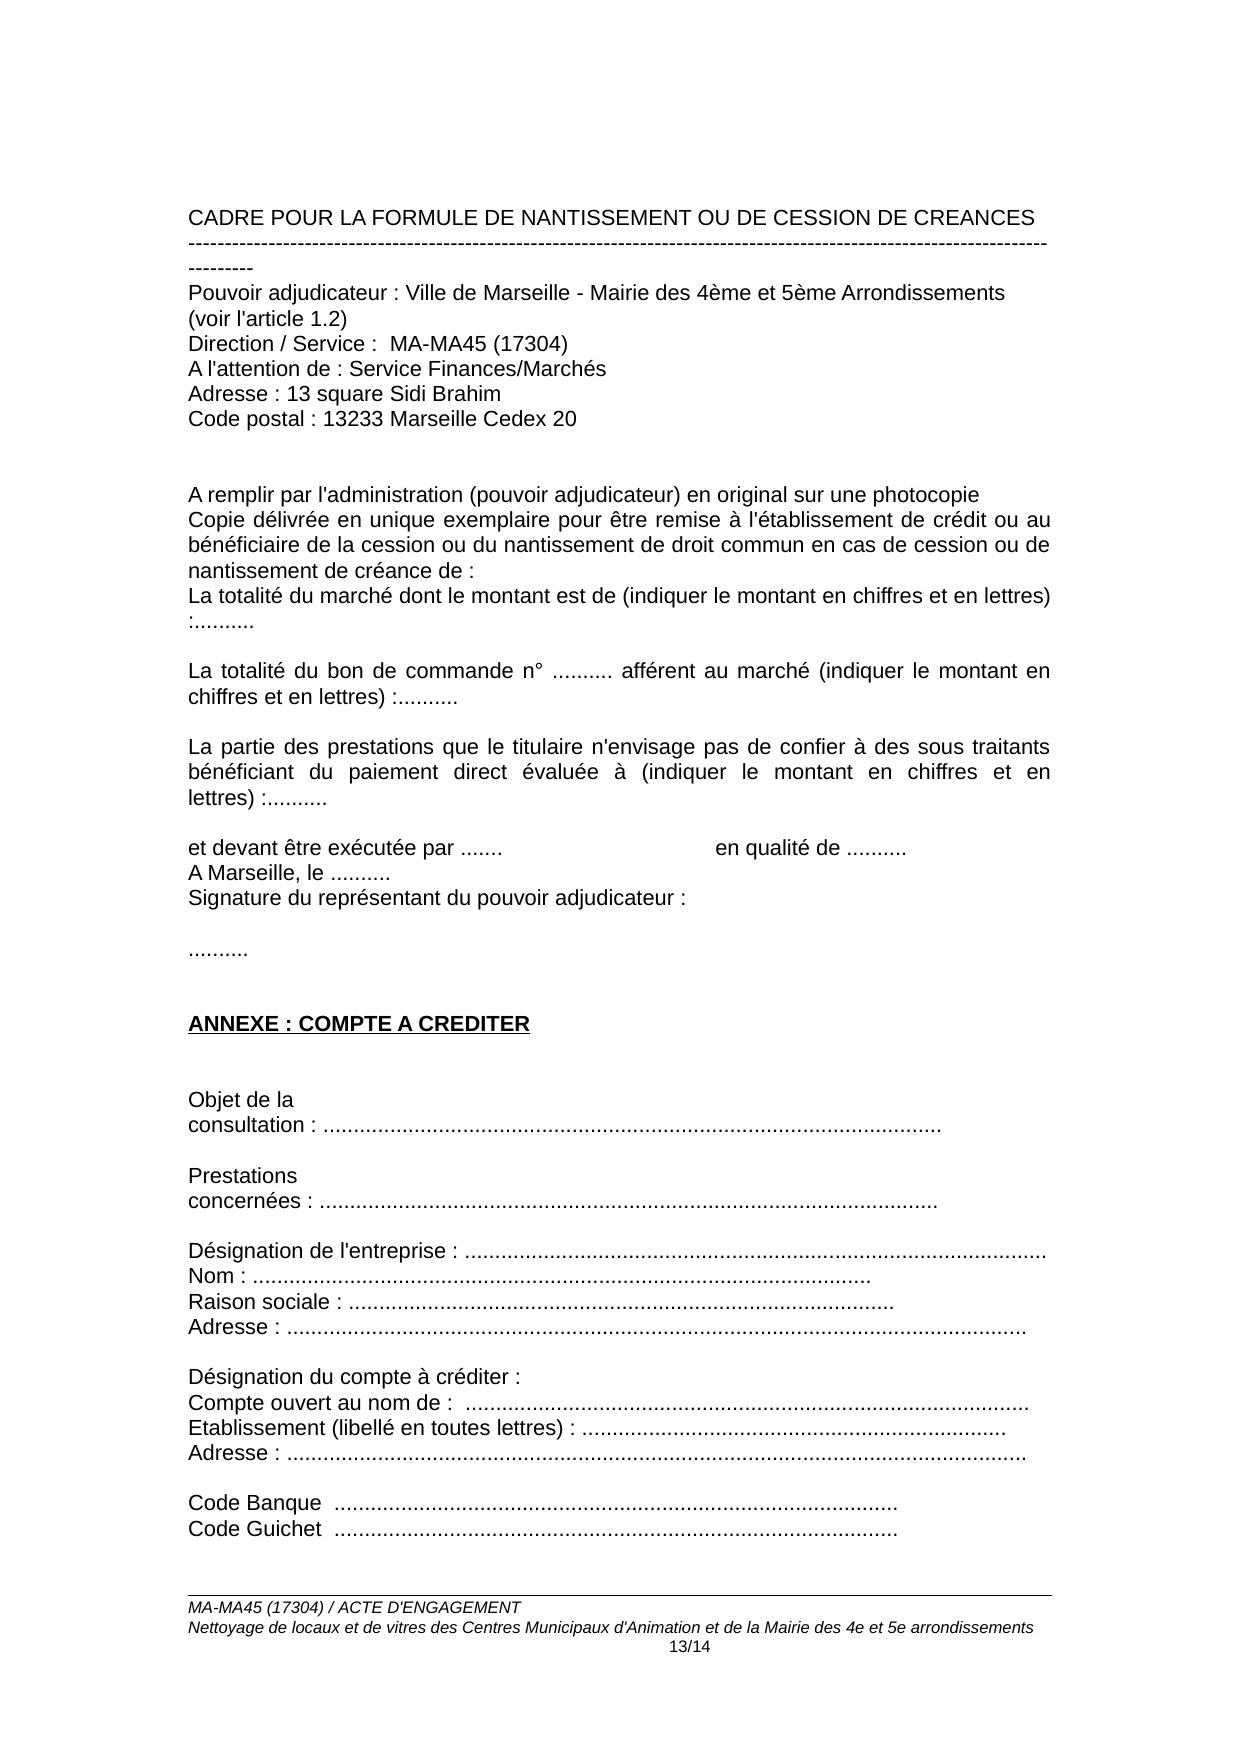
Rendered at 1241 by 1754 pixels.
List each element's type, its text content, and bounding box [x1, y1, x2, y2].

text Code Guichet ............................................................................................. [188, 1515, 1052, 1541]
text Prestations concernées : ...................................................................................................... [188, 1162, 1052, 1213]
text CADRE POUR LA FORMULE DE NANTISSEMENT OU DE CESSION DE CREANCES [188, 204, 1052, 230]
text ANNEXE : COMPTE A CREDITER [188, 1011, 1052, 1036]
text La partie des prestations que le titulaire n'envisage pas de confier à des sous traitants bénéficiant du paiement direct évaluée à (indiquer le montant en chiffres et en lettres) :.......... [188, 734, 1052, 809]
text Etablissement (libellé en toutes lettres) : ...................................................................... [188, 1414, 1052, 1440]
text Adresse : .......................................................................................................................... [188, 1440, 1052, 1465]
text Nom : ...................................................................................................... [188, 1263, 1052, 1288]
text Adresse : .......................................................................................................................... [188, 1314, 1052, 1339]
text Direction / Service : MA-MA45 (17304) [188, 331, 1052, 356]
text (voir l'article 1.2) [188, 305, 1052, 331]
text La totalité du bon de commande n° .......... afférent au marché (indiquer le montant en chiffres et en lettres) :.......... [188, 658, 1052, 709]
text Désignation de l'entreprise : ................................................................................................ [188, 1238, 1052, 1263]
text A Marseille, le .......... [188, 860, 1052, 885]
text Objet de la consultation : ...................................................................................................... [188, 1087, 1052, 1137]
text Adresse : 13 square Sidi Brahim [188, 381, 1052, 406]
text Compte ouvert au nom de : ............................................................................................. [188, 1389, 1052, 1414]
text La totalité du marché dont le montant est de (indiquer le montant en chiffres et en lettres) :.......... [188, 583, 1052, 633]
text Copie délivrée en unique exemplaire pour être remise à l'établissement de crédit ou au bénéficiaire de la cession ou du nantissement de droit commun en cas de cession ou de nantissement de créance de : [188, 507, 1052, 583]
text A remplir par l'administration (pouvoir adjudicateur) en original sur une photocopie [188, 482, 1052, 507]
text Désignation du compte à créditer : [188, 1364, 1052, 1389]
text ------------------------------------------------------------------------------------------------------------------------------- [188, 230, 1052, 280]
text Code postal : 13233 Marseille Cedex 20 [188, 406, 1052, 431]
text Signature du représentant du pouvoir adjudicateur : [188, 885, 1052, 910]
text Pouvoir adjudicateur : Ville de Marseille - Mairie des 4ème et 5ème Arrondissements [188, 280, 1052, 305]
text .......... [188, 936, 1052, 961]
text Code Banque ............................................................................................. [188, 1490, 1052, 1515]
text Raison sociale : .......................................................................................... [188, 1288, 1052, 1314]
text et devant être exécutée par ....... en qualité de .......... [188, 835, 1052, 860]
text A l'attention de : Service Finances/Marchés [188, 356, 1052, 381]
